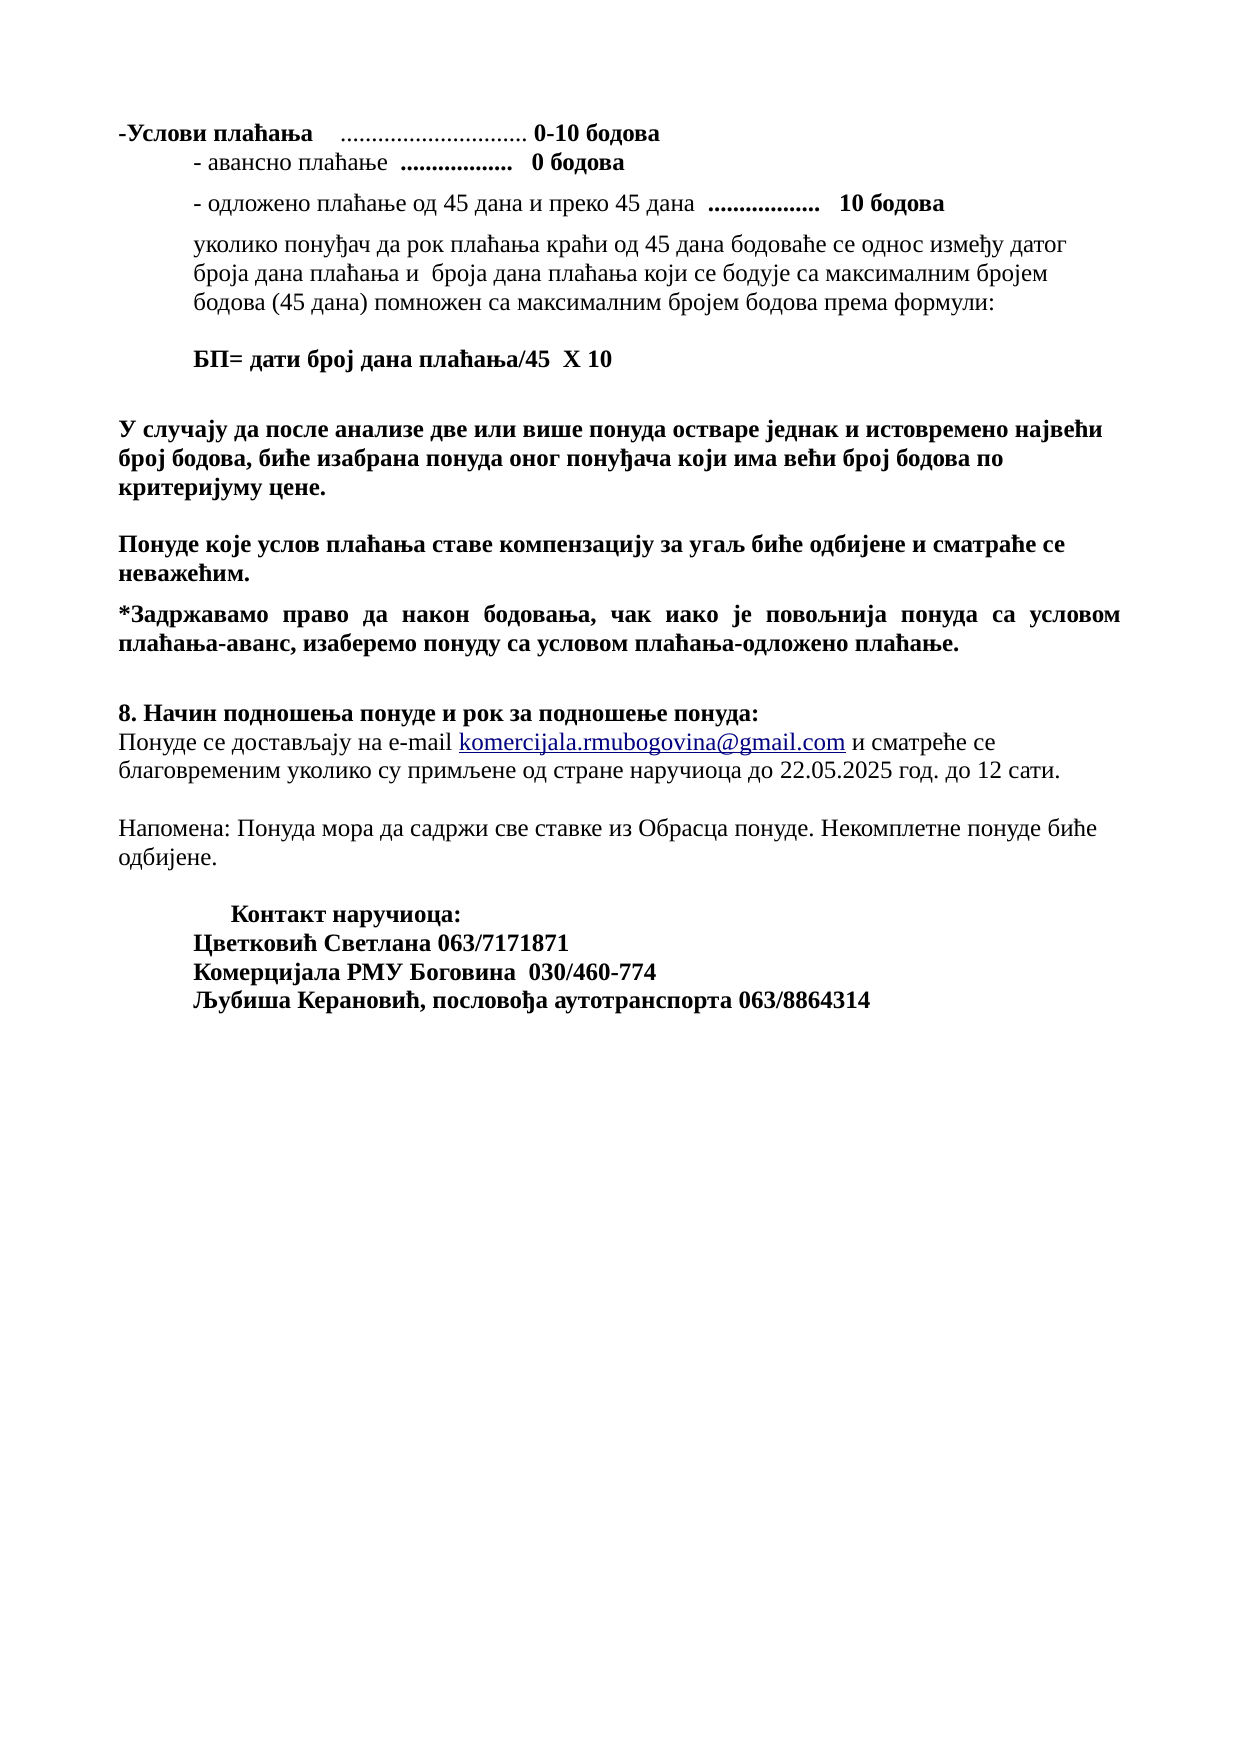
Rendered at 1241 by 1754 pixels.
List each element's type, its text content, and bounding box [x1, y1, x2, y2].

text - авансно плаћање .................. 0 бодова [193, 147, 1122, 176]
text Цветковић Светлана 063/7171871 [193, 928, 1122, 957]
text Комерцијала РМУ Боговина 030/460-774 [193, 957, 1122, 986]
text У случају да после анализе две или више понуда остваре једнак и истовремено највећи број бодова, биће изабрана понуда оног понуђача који има већи број бодова по критеријуму цене. [118, 414, 1122, 501]
text - одложено плаћање од 45 дана и преко 45 дана .................. 10 бодова [193, 188, 1122, 217]
text Понуде које услов плаћања ставе компензацију за угаљ биће одбијене и сматраће се неважећим. [118, 529, 1122, 587]
text Љубиша Керановић, пословођа аутотранспорта 063/8864314 [193, 986, 1122, 1014]
list Контакт наручиоца: [193, 899, 1122, 928]
text уколико понуђач да рок плаћања краћи од 45 дана бодоваће се однос између датог броја дана плаћања и броја дана плаћања који се бодује са максималним бројем бодова (45 дана) помножен са максималним бројем бодова према формули: [193, 229, 1122, 316]
text Понуде се достављају на e-mail komercijala.rmubogovina@gmail.com и сматреће се благовременим уколико су примљене од стране наручиоца до 22.05.2025 год. до 12 сати. [118, 727, 1122, 784]
text БП= дати број дана плаћања/45 X 10 [193, 344, 1122, 373]
text -Услови плаћања .............................. 0-10 бодова [118, 118, 1122, 147]
text *Задржавамо право да након бодовања, чак иако је повољнија понуда са условом плаћања-аванс, изаберемо понуду са условом плаћања-одложено плаћање. [118, 599, 1122, 657]
text Напомена: Понуда мора да садржи све ставке из Обрасца понуде. Некомплетне понуде биће одбијене. [118, 813, 1122, 871]
text 8. Начин подношења понуде и рок за подношење понуда: [118, 698, 1122, 727]
